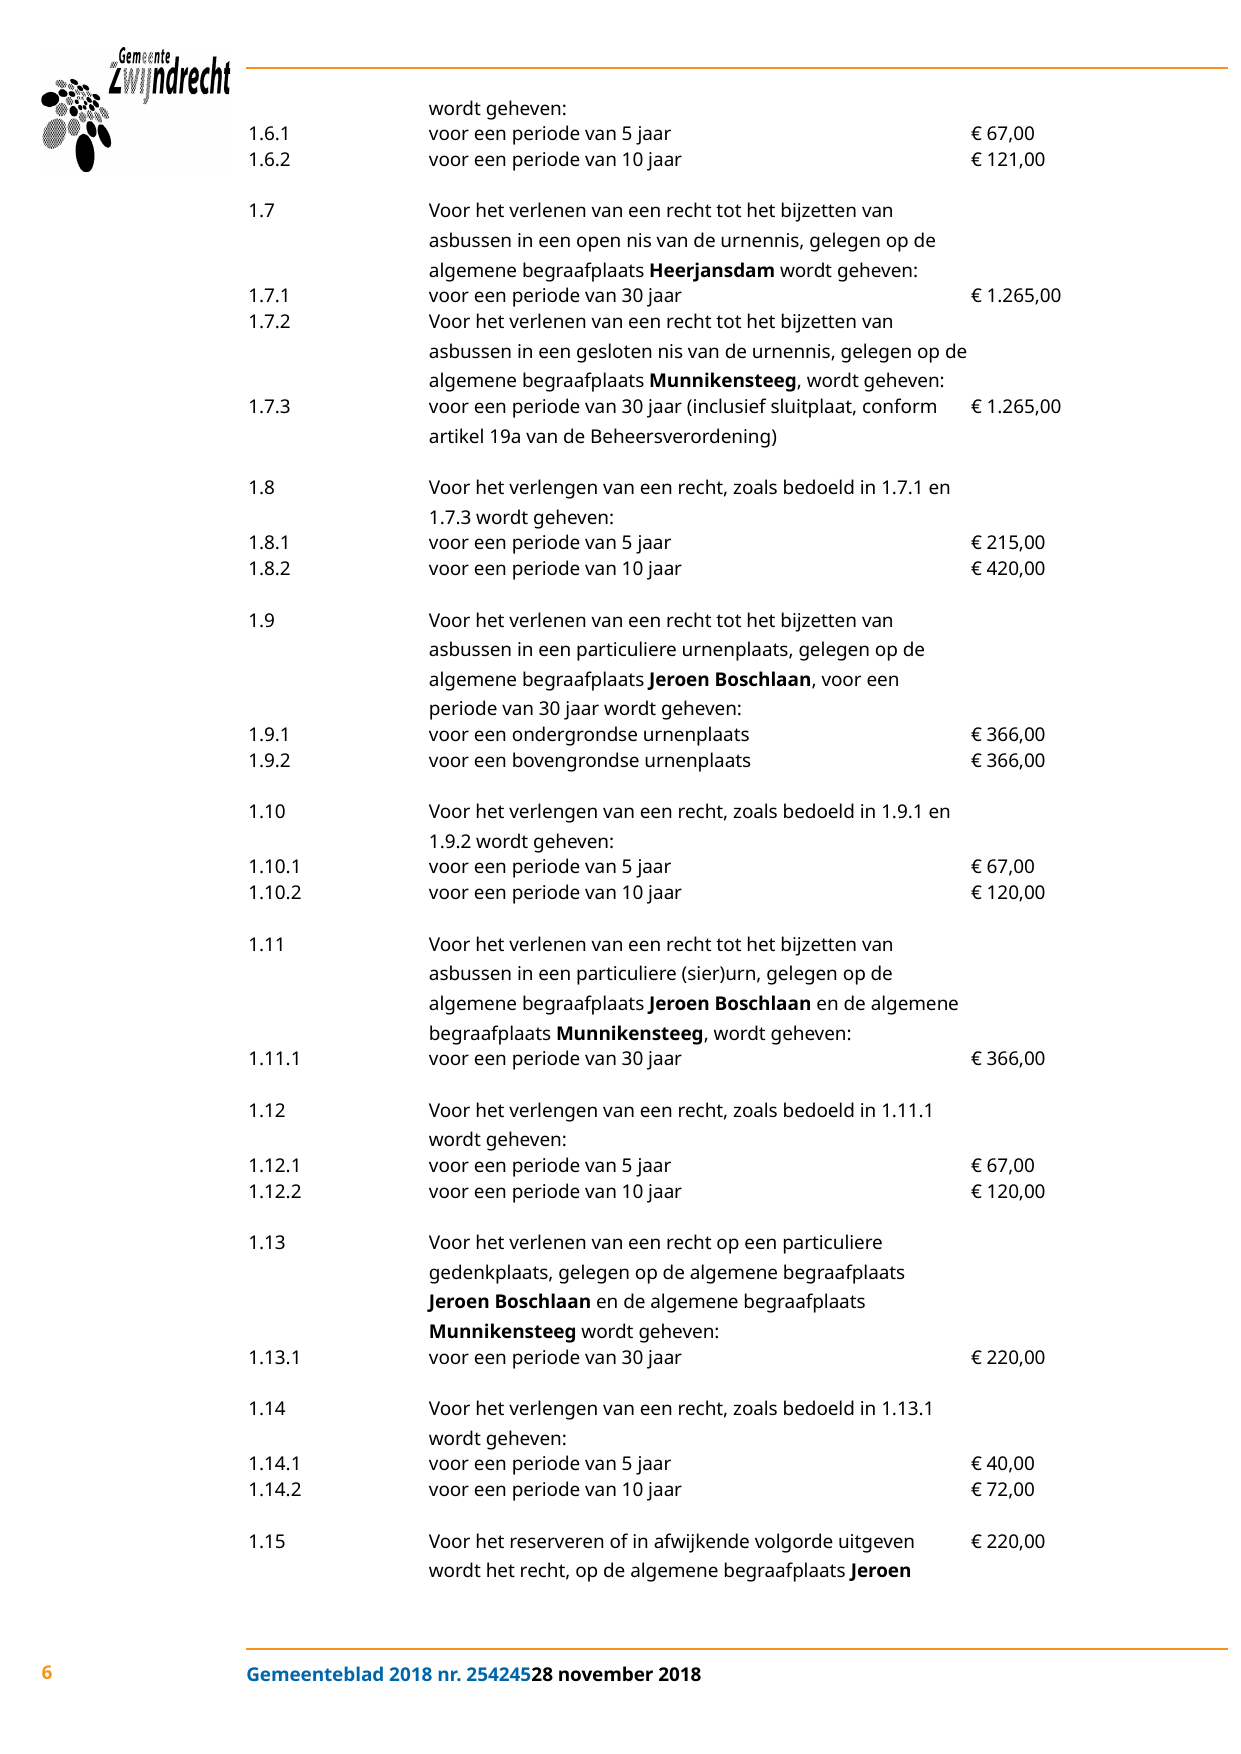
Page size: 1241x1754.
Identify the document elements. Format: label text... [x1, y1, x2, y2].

table_cell [971, 198, 1152, 283]
table_cell voor een periode van 30 jaar [429, 283, 971, 308]
table_cell [971, 1097, 1152, 1152]
table_cell 1.10 [248, 799, 429, 854]
table_cell [248, 172, 429, 198]
table_cell 1.7.1 [248, 283, 429, 308]
table_cell [429, 449, 971, 474]
table_cell 1.7.2 [248, 308, 429, 393]
table_cell 1.15 [248, 1528, 429, 1583]
table_cell € 220,00 [971, 1528, 1152, 1583]
table_cell 1.9 [248, 607, 429, 721]
table_cell [971, 607, 1152, 721]
table_cell 1.8 [248, 474, 429, 529]
table_cell € 366,00 [971, 721, 1152, 747]
table_cell [248, 581, 429, 607]
table_cell [248, 1071, 429, 1097]
table_cell Voor het verlengen van een recht, zoals bedoeld in 1.9.1 en 1.9.2 wordt geheven: [429, 799, 971, 854]
table_cell € 366,00 [971, 747, 1152, 773]
table_cell [429, 773, 971, 798]
table_cell [971, 773, 1152, 798]
table_cell voor een periode van 5 jaar [429, 530, 971, 555]
table_cell Voor het verlenen van een recht tot het bijzetten van asbussen in een particuliere urnenplaats, gelegen op de algemene begraafplaats Jeroen Boschlaan, voor een periode van 30 jaar wordt geheven: [429, 607, 971, 721]
table_cell Voor het verlengen van een recht, zoals bedoeld in 1.7.1 en 1.7.3 wordt geheven: [429, 474, 971, 529]
table_cell voor een periode van 10 jaar [429, 146, 971, 172]
table_cell [971, 931, 1152, 1045]
table_cell voor een periode van 10 jaar [429, 555, 971, 581]
table_cell [248, 95, 429, 121]
table_cell € 67,00 [971, 1152, 1152, 1178]
table_cell wordt geheven: [429, 95, 971, 121]
table_cell [971, 1204, 1152, 1229]
table_cell 1.12.1 [248, 1152, 429, 1178]
table_cell 1.14.2 [248, 1476, 429, 1502]
table_cell € 220,00 [971, 1344, 1152, 1369]
table_cell voor een periode van 5 jaar [429, 854, 971, 879]
table_cell € 120,00 [971, 880, 1152, 905]
table_cell [971, 1229, 1152, 1344]
picture [41, 47, 231, 172]
table_cell 1.10.1 [248, 854, 429, 879]
table_cell [248, 1204, 429, 1229]
table_cell voor een bovengrondse urnenplaats [429, 747, 971, 773]
table_cell voor een periode van 5 jaar [429, 121, 971, 146]
table_cell voor een periode van 10 jaar [429, 1178, 971, 1204]
table_cell Voor het verlenen van een recht tot het bijzetten van asbussen in een particuliere (sier)urn, gelegen op de algemene begraafplaats Jeroen Boschlaan en de algemene begraafplaats Munnikensteeg, wordt geheven: [429, 931, 971, 1045]
table_cell voor een periode van 10 jaar [429, 1476, 971, 1502]
table_cell 1.11.1 [248, 1045, 429, 1071]
table_cell voor een periode van 30 jaar (inclusief sluitplaat, conform artikel 19a van de Beheersverordening) [429, 393, 971, 448]
table_cell [971, 308, 1152, 393]
table_cell [429, 1071, 971, 1097]
table_cell € 121,00 [971, 146, 1152, 172]
table_cell 1.7.3 [248, 393, 429, 448]
table_cell € 67,00 [971, 854, 1152, 879]
table_cell 1.13.1 [248, 1344, 429, 1369]
table_cell 1.12.2 [248, 1178, 429, 1204]
table_cell € 120,00 [971, 1178, 1152, 1204]
table_cell [971, 1370, 1152, 1395]
table_cell voor een ondergrondse urnenplaats [429, 721, 971, 747]
table_cell Voor het verlenen van een recht op een particuliere gedenkplaats, gelegen op de algemene begraafplaats Jeroen Boschlaan en de algemene begraafplaats Munnikensteeg wordt geheven: [429, 1229, 971, 1344]
table_cell € 67,00 [971, 121, 1152, 146]
table_cell € 40,00 [971, 1451, 1152, 1476]
table_cell [971, 1071, 1152, 1097]
table_cell Voor het verlenen van een recht tot het bijzetten van asbussen in een open nis van de urnennis, gelegen op de algemene begraafplaats Heerjansdam wordt geheven: [429, 198, 971, 283]
table_cell [429, 172, 971, 198]
table_cell [971, 1395, 1152, 1451]
table_cell [248, 449, 429, 474]
table_cell [971, 799, 1152, 854]
table_cell 1.9.2 [248, 747, 429, 773]
table_cell € 215,00 [971, 530, 1152, 555]
table_cell [971, 449, 1152, 474]
table_cell [429, 905, 971, 931]
table_cell voor een periode van 30 jaar [429, 1344, 971, 1369]
table_cell [971, 581, 1152, 607]
table_cell [429, 1204, 971, 1229]
table_cell € 1.265,00 [971, 393, 1152, 448]
table_cell 1.14 [248, 1395, 429, 1451]
table_cell [429, 1370, 971, 1395]
table_cell 1.14.1 [248, 1451, 429, 1476]
table_cell [971, 474, 1152, 529]
table_cell € 366,00 [971, 1045, 1152, 1071]
table_cell [971, 1502, 1152, 1528]
table_cell 1.7 [248, 198, 429, 283]
table_cell voor een periode van 30 jaar [429, 1045, 971, 1071]
table_cell [971, 172, 1152, 198]
table_cell [429, 581, 971, 607]
table_cell voor een periode van 5 jaar [429, 1451, 971, 1476]
table_cell 1.8.2 [248, 555, 429, 581]
table_cell [248, 905, 429, 931]
table_cell Voor het verlengen van een recht, zoals bedoeld in 1.11.1 wordt geheven: [429, 1097, 971, 1152]
table_cell Voor het verlenen van een recht tot het bijzetten van asbussen in een gesloten nis van de urnennis, gelegen op de algemene begraafplaats Munnikensteeg, wordt geheven: [429, 308, 971, 393]
table_cell [429, 1502, 971, 1528]
table_cell 1.13 [248, 1229, 429, 1344]
table_cell [971, 95, 1152, 121]
table_cell 1.10.2 [248, 880, 429, 905]
table_cell 1.6.2 [248, 146, 429, 172]
table_cell [248, 773, 429, 798]
table_cell voor een periode van 10 jaar [429, 880, 971, 905]
table_cell 1.12 [248, 1097, 429, 1152]
table_cell € 420,00 [971, 555, 1152, 581]
table_cell 1.6.1 [248, 121, 429, 146]
table_cell 1.9.1 [248, 721, 429, 747]
table_cell voor een periode van 5 jaar [429, 1152, 971, 1178]
table_cell € 72,00 [971, 1476, 1152, 1502]
table_cell 1.8.1 [248, 530, 429, 555]
table_cell Voor het verlengen van een recht, zoals bedoeld in 1.13.1 wordt geheven: [429, 1395, 971, 1451]
table_cell 1.11 [248, 931, 429, 1045]
table_cell [971, 905, 1152, 931]
table_cell € 1.265,00 [971, 283, 1152, 308]
table_cell Voor het reserveren of in afwijkende volgorde uitgeven wordt het recht, op de algemene begraafplaats Jeroen [429, 1528, 971, 1583]
table_cell [248, 1502, 429, 1528]
table_cell [248, 1370, 429, 1395]
